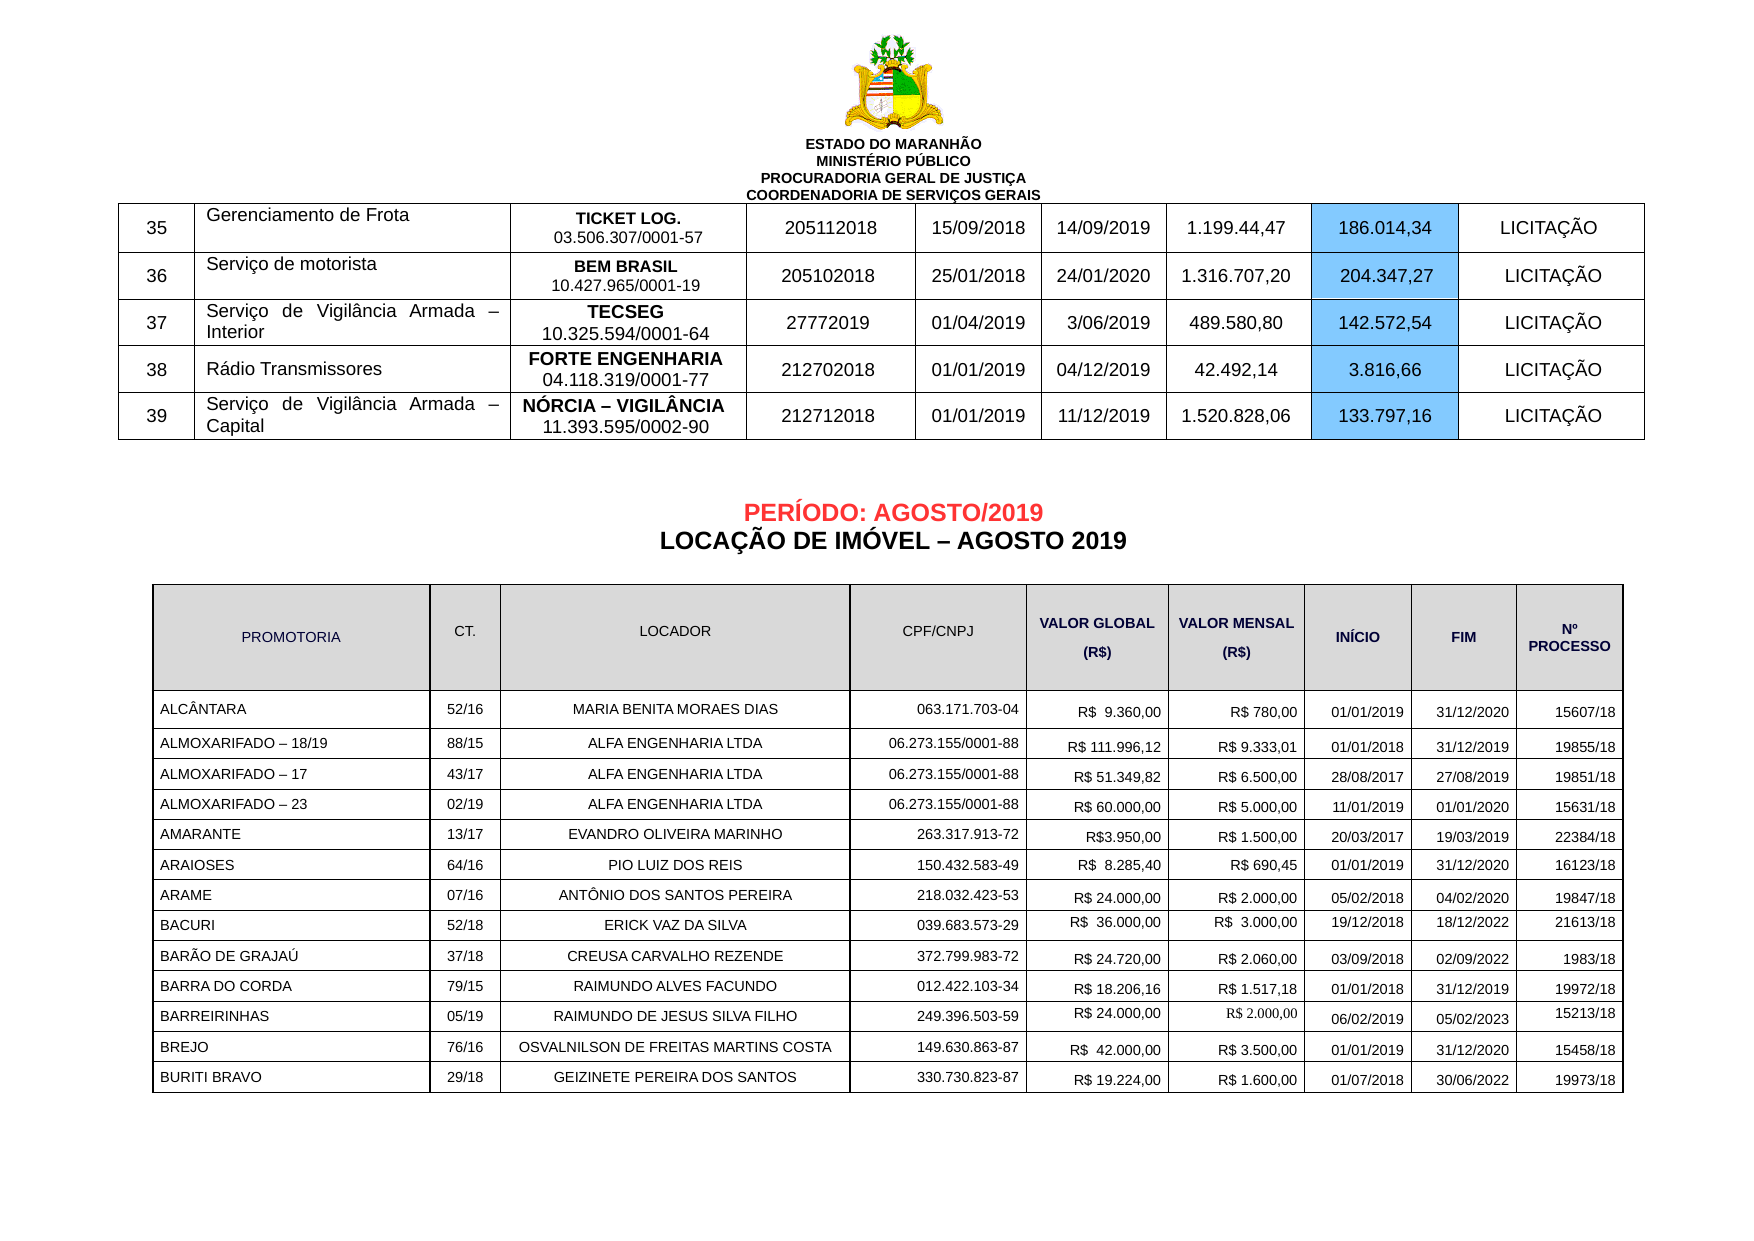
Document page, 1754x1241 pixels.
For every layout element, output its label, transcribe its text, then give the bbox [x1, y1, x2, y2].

table_cell 11/12/2019 [1042, 393, 1166, 439]
table_cell Gerenciamento de Frota [195, 204, 510, 252]
table_cell R$ 24.720,00 [1027, 941, 1168, 970]
table_cell 1.316.707,20 [1167, 253, 1311, 298]
table_cell BARREIRINHAS [154, 1002, 429, 1031]
table_cell GEIZINETE PEREIRA DOS SANTOS [501, 1062, 849, 1092]
table_cell R$ 8.285,40 [1027, 850, 1168, 879]
table_cell Serviço de Vigilância Armada – Interior [195, 300, 510, 345]
table_cell 19851/18 [1517, 759, 1622, 788]
table_header LOCADOR [501, 585, 849, 690]
table_cell 15213/18 [1517, 1002, 1622, 1031]
table_cell 063.171.703-04 [851, 691, 1026, 728]
table_cell 18/12/2022 [1412, 911, 1516, 940]
table_cell 19847/18 [1517, 880, 1622, 910]
table_cell 37/18 [431, 941, 500, 970]
table_cell OSVALNILSON DE FREITAS MARTINS COSTA [501, 1032, 849, 1061]
picture [839, 29, 948, 136]
table_cell 212712018 [747, 393, 915, 439]
table_cell R$ 60.000,00 [1027, 790, 1168, 819]
table_cell R$ 2.060,00 [1169, 941, 1304, 970]
table_cell EVANDRO OLIVEIRA MARINHO [501, 820, 849, 849]
table_cell 31/12/2019 [1412, 971, 1516, 1001]
table_cell R$ 18.206,16 [1027, 971, 1168, 1001]
table_cell BARRA DO CORDA [154, 971, 429, 1001]
table_cell R$ 780,00 [1169, 691, 1304, 728]
table_header PROMOTORIA [154, 585, 429, 690]
table_cell 21613/18 [1517, 911, 1622, 940]
table_cell 27772019 [747, 300, 915, 345]
table_cell ALCÂNTARA [154, 691, 429, 728]
table_cell 29/18 [431, 1062, 500, 1092]
table_header INÍCIO [1305, 585, 1411, 690]
table_cell 88/15 [431, 729, 500, 758]
table_cell 150.432.583-49 [851, 850, 1026, 879]
table_cell ERICK VAZ DA SILVA [501, 911, 849, 940]
table_cell ARAME [154, 880, 429, 910]
table_cell 36 [119, 253, 194, 298]
table_cell 02/09/2022 [1412, 941, 1516, 970]
table_cell 06.273.155/0001-88 [851, 790, 1026, 819]
table_cell Rádio Transmissores [195, 346, 510, 392]
table_cell R$ 2.000,00 [1169, 1002, 1304, 1031]
table_cell 02/19 [431, 790, 500, 819]
table_cell R$ 36.000,00 [1027, 911, 1168, 940]
table_cell 205102018 [747, 253, 915, 298]
table_cell R$ 9.333,01 [1169, 729, 1304, 758]
table_cell 489.580,80 [1167, 300, 1311, 345]
table_cell 11/01/2019 [1305, 790, 1411, 819]
table_cell LICITAÇÃO [1459, 253, 1644, 298]
table_cell MARIA BENITA MORAES DIAS [501, 691, 849, 728]
table_cell R$ 3.000,00 [1169, 911, 1304, 940]
table_cell 01/07/2018 [1305, 1062, 1411, 1092]
table_cell AMARANTE [154, 820, 429, 849]
table_header CPF/CNPJ [851, 585, 1026, 690]
table_cell 22384/18 [1517, 820, 1622, 849]
table_cell LICITAÇÃO [1459, 204, 1644, 252]
table_cell 25/01/2018 [916, 253, 1041, 298]
table_cell ALFA ENGENHARIA LTDA [501, 790, 849, 819]
table_cell BREJO [154, 1032, 429, 1061]
table_cell 16123/18 [1517, 850, 1622, 879]
table_cell 186.014,34 [1312, 204, 1458, 252]
table_cell 133.797,16 [1312, 393, 1458, 439]
table_cell 64/16 [431, 850, 500, 879]
table_cell 1.199.44,47 [1167, 204, 1311, 252]
table_cell 42.492,14 [1167, 346, 1311, 392]
table_cell R$ 42.000,00 [1027, 1032, 1168, 1061]
table_cell 19972/18 [1517, 971, 1622, 1001]
table_header Nº PROCESSO [1517, 585, 1622, 690]
table_cell 19973/18 [1517, 1062, 1622, 1092]
table_cell 52/18 [431, 911, 500, 940]
table_header VALOR MENSAL (R$) [1169, 585, 1304, 690]
table_cell RAIMUNDO DE JESUS SILVA FILHO [501, 1002, 849, 1031]
table_cell 205112018 [747, 204, 915, 252]
table_cell 01/01/2018 [1305, 971, 1411, 1001]
table_cell 52/16 [431, 691, 500, 728]
table_cell 204.347,27 [1312, 253, 1458, 298]
table_cell 24/01/2020 [1042, 253, 1166, 298]
table_cell 15/09/2018 [916, 204, 1041, 252]
table_cell 01/01/2019 [1305, 691, 1411, 728]
table_cell 01/01/2019 [916, 393, 1041, 439]
table_cell TECSEG 10.325.594/0001-64 [511, 300, 746, 345]
table_cell 30/06/2022 [1412, 1062, 1516, 1092]
table_cell 27/08/2019 [1412, 759, 1516, 788]
table_cell 01/01/2019 [1305, 850, 1411, 879]
table_cell 15631/18 [1517, 790, 1622, 819]
table_cell PIO LUIZ DOS REIS [501, 850, 849, 879]
table_cell 35 [119, 204, 194, 252]
table_cell BURITI BRAVO [154, 1062, 429, 1092]
table_cell 07/16 [431, 880, 500, 910]
table_cell ALFA ENGENHARIA LTDA [501, 729, 849, 758]
table_cell R$ 3.500,00 [1169, 1032, 1304, 1061]
table_cell BACURI [154, 911, 429, 940]
table_cell 76/16 [431, 1032, 500, 1061]
table_cell 39 [119, 393, 194, 439]
table_cell 012.422.103-34 [851, 971, 1026, 1001]
table_cell RAIMUNDO ALVES FACUNDO [501, 971, 849, 1001]
table_cell 03/09/2018 [1305, 941, 1411, 970]
table_cell Serviço de motorista [195, 253, 510, 298]
table_cell 3.816,66 [1312, 346, 1458, 392]
table_cell R$ 19.224,00 [1027, 1062, 1168, 1092]
table_cell 06.273.155/0001-88 [851, 729, 1026, 758]
table_cell 06/02/2019 [1305, 1002, 1411, 1031]
table_cell 31/12/2020 [1412, 850, 1516, 879]
table_cell 05/19 [431, 1002, 500, 1031]
table_cell 05/02/2023 [1412, 1002, 1516, 1031]
table_cell ALFA ENGENHARIA LTDA [501, 759, 849, 788]
table_cell LICITAÇÃO [1459, 393, 1644, 439]
table_header VALOR GLOBAL (R$) [1027, 585, 1168, 690]
table_cell 01/01/2019 [916, 346, 1041, 392]
table_cell ALMOXARIFADO – 23 [154, 790, 429, 819]
table_cell R$ 1.500,00 [1169, 820, 1304, 849]
table_cell R$ 1.600,00 [1169, 1062, 1304, 1092]
table_cell 1983/18 [1517, 941, 1622, 970]
table_cell BARÃO DE GRAJAÚ [154, 941, 429, 970]
table_cell 1.520.828,06 [1167, 393, 1311, 439]
table_cell 79/15 [431, 971, 500, 1001]
table_cell 06.273.155/0001-88 [851, 759, 1026, 788]
table_header CT. [431, 585, 500, 690]
table_cell 372.799.983-72 [851, 941, 1026, 970]
table_cell R$ 111.996,12 [1027, 729, 1168, 758]
table_cell 20/03/2017 [1305, 820, 1411, 849]
table_cell ARAIOSES [154, 850, 429, 879]
table_cell R$ 24.000,00 [1027, 880, 1168, 910]
table_cell FORTE ENGENHARIA 04.118.319/0001-77 [511, 346, 746, 392]
table_cell 31/12/2019 [1412, 729, 1516, 758]
table_cell 15607/18 [1517, 691, 1622, 728]
table_cell 3/06/2019 [1042, 300, 1166, 345]
table_cell 218.032.423-53 [851, 880, 1026, 910]
text LOCAÇÃO DE IMÓVEL – AGOSTO 2019 [148, 526, 1639, 555]
table_cell R$ 6.500,00 [1169, 759, 1304, 788]
table_cell 31/12/2020 [1412, 1032, 1516, 1061]
table_cell NÓRCIA – VIGILÂNCIA 11.393.595/0002-90 [511, 393, 746, 439]
table_cell 19855/18 [1517, 729, 1622, 758]
table_cell Serviço de Vigilância Armada – Capital [195, 393, 510, 439]
table_cell 38 [119, 346, 194, 392]
table_cell 15458/18 [1517, 1032, 1622, 1061]
table_cell 01/01/2018 [1305, 729, 1411, 758]
table_cell ALMOXARIFADO – 17 [154, 759, 429, 788]
table_cell 330.730.823-87 [851, 1062, 1026, 1092]
table_cell 149.630.863-87 [851, 1032, 1026, 1061]
table_cell 19/12/2018 [1305, 911, 1411, 940]
table_cell 05/02/2018 [1305, 880, 1411, 910]
table_cell R$ 690,45 [1169, 850, 1304, 879]
table_cell 13/17 [431, 820, 500, 849]
table_cell 249.396.503-59 [851, 1002, 1026, 1031]
table_cell R$ 9.360,00 [1027, 691, 1168, 728]
table_cell 04/02/2020 [1412, 880, 1516, 910]
table_cell ALMOXARIFADO – 18/19 [154, 729, 429, 758]
table_cell 263.317.913-72 [851, 820, 1026, 849]
table_cell 142.572,54 [1312, 300, 1458, 345]
table_cell ANTÔNIO DOS SANTOS PEREIRA [501, 880, 849, 910]
table_cell 43/17 [431, 759, 500, 788]
table_cell 37 [119, 300, 194, 345]
table_cell CREUSA CARVALHO REZENDE [501, 941, 849, 970]
table_header FIM [1412, 585, 1516, 690]
table_cell 31/12/2020 [1412, 691, 1516, 728]
table_cell R$ 2.000,00 [1169, 880, 1304, 910]
table_cell R$ 1.517,18 [1169, 971, 1304, 1001]
table_cell R$3.950,00 [1027, 820, 1168, 849]
table_cell 039.683.573-29 [851, 911, 1026, 940]
table_cell 01/01/2019 [1305, 1032, 1411, 1061]
table_cell R$ 51.349,82 [1027, 759, 1168, 788]
table_cell 28/08/2017 [1305, 759, 1411, 788]
text PERÍODO: AGOSTO/2019 [148, 498, 1639, 526]
table_cell 01/01/2020 [1412, 790, 1516, 819]
table_cell 04/12/2019 [1042, 346, 1166, 392]
table_cell 19/03/2019 [1412, 820, 1516, 849]
table_cell TICKET LOG. 03.506.307/0001-57 [511, 204, 746, 252]
table_cell R$ 5.000,00 [1169, 790, 1304, 819]
table_cell 14/09/2019 [1042, 204, 1166, 252]
table_cell LICITAÇÃO [1459, 300, 1644, 345]
table_cell 212702018 [747, 346, 915, 392]
table_cell LICITAÇÃO [1459, 346, 1644, 392]
table_cell R$ 24.000,00 [1027, 1002, 1168, 1031]
table_cell BEM BRASIL 10.427.965/0001-19 [511, 253, 746, 298]
table_cell 01/04/2019 [916, 300, 1041, 345]
